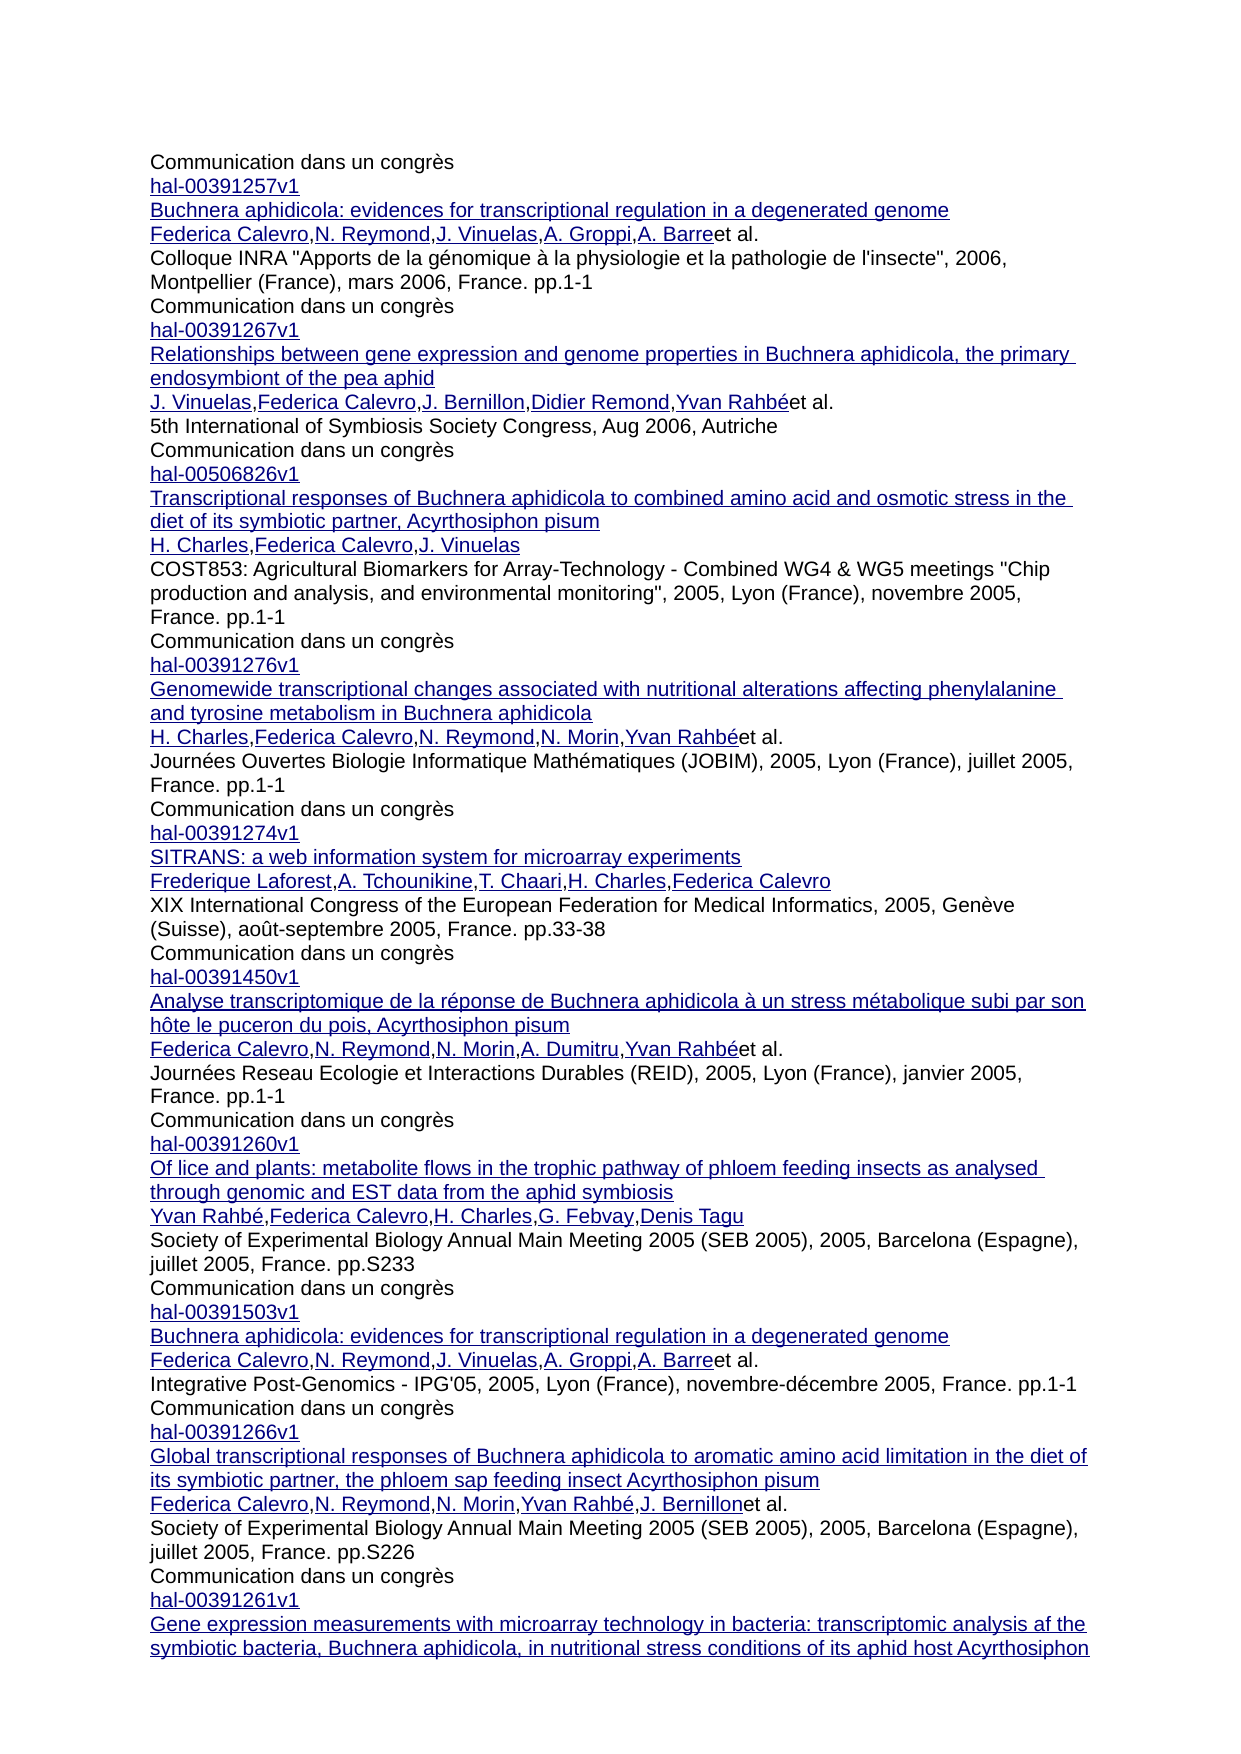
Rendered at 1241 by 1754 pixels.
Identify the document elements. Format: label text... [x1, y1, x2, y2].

table_cell Gene expression measurements with microarray technology in bacteria: transcriptomic analysis af the symbiotic bacteria, Buchnera aphidicola, in nutritional stress conditions of its aphid host Acyrthosiphon [150, 1611, 1090, 1656]
table_cell Transcriptional responses of Buchnera aphidicola to combined amino acid and osmotic stress in the diet of its symbiotic partner, Acyrthosiphon pisum H. Charles,Federica Calevro,J. Vinuelas COST853: Agricultural Biomarkers for Array-Technology - Combined WG4 & WG5 meetings "Chip production and analysis, and environmental monitoring", 2005, Lyon (France), novembre 2005, France. pp.1-1 Communication dans un congrès hal-00391276v1 [150, 485, 1090, 677]
table_cell Buchnera aphidicola: evidences for transcriptional regulation in a degenerated genome Federica Calevro,N. Reymond,J. Vinuelas,A. Groppi,A. Barreet al. Integrative Post-Genomics - IPG'05, 2005, Lyon (France), novembre-décembre 2005, France. pp.1-1 Communication dans un congrès hal-00391266v1 [150, 1324, 1090, 1444]
table_cell Genomewide transcriptional changes associated with nutritional alterations affecting phenylalanine and tyrosine metabolism in Buchnera aphidicola H. Charles,Federica Calevro,N. Reymond,N. Morin,Yvan Rahbéet al. Journées Ouvertes Biologie Informatique Mathématiques (JOBIM), 2005, Lyon (France), juillet 2005, France. pp.1-1 Communication dans un congrès hal-00391274v1 [150, 677, 1090, 845]
table_cell SITRANS: a web information system for microarray experiments Frederique Laforest,A. Tchounikine,T. Chaari,H. Charles,Federica Calevro XIX International Congress of the European Federation for Medical Informatics, 2005, Genève (Suisse), août-septembre 2005, France. pp.33-38 Communication dans un congrès hal-00391450v1 [150, 845, 1090, 988]
table_cell Communication dans un congrès hal-00391257v1 [150, 150, 1090, 198]
table_cell Analyse transcriptomique de la réponse de Buchnera aphidicola à un stress métabolique subi par son hôte le puceron du pois, Acyrthosiphon pisum Federica Calevro,N. Reymond,N. Morin,A. Dumitru,Yvan Rahbéet al. Journées Reseau Ecologie et Interactions Durables (REID), 2005, Lyon (France), janvier 2005, France. pp.1-1 Communication dans un congrès hal-00391260v1 [150, 989, 1090, 1156]
table_cell Buchnera aphidicola: evidences for transcriptional regulation in a degenerated genome Federica Calevro,N. Reymond,J. Vinuelas,A. Groppi,A. Barreet al. Colloque INRA "Apports de la génomique à la physiologie et la pathologie de l'insecte", 2006, Montpellier (France), mars 2006, France. pp.1-1 Communication dans un congrès hal-00391267v1 [150, 198, 1090, 342]
table_cell Relationships between gene expression and genome properties in Buchnera aphidicola, the primary endosymbiont of the pea aphid J. Vinuelas,Federica Calevro,J. Bernillon,Didier Remond,Yvan Rahbéet al. 5th International of Symbiosis Society Congress, Aug 2006, Autriche Communication dans un congrès hal-00506826v1 [150, 342, 1090, 485]
table_cell Of lice and plants: metabolite flows in the trophic pathway of phloem feeding insects as analysed through genomic and EST data from the aphid symbiosis Yvan Rahbé,Federica Calevro,H. Charles,G. Febvay,Denis Tagu Society of Experimental Biology Annual Main Meeting 2005 (SEB 2005), 2005, Barcelona (Espagne), juillet 2005, France. pp.S233 Communication dans un congrès hal-00391503v1 [150, 1156, 1090, 1324]
table_cell Global transcriptional responses of Buchnera aphidicola to aromatic amino acid limitation in the diet of its symbiotic partner, the phloem sap feeding insect Acyrthosiphon pisum Federica Calevro,N. Reymond,N. Morin,Yvan Rahbé,J. Bernillonet al. Society of Experimental Biology Annual Main Meeting 2005 (SEB 2005), 2005, Barcelona (Espagne), juillet 2005, France. pp.S226 Communication dans un congrès hal-00391261v1 [150, 1444, 1090, 1611]
